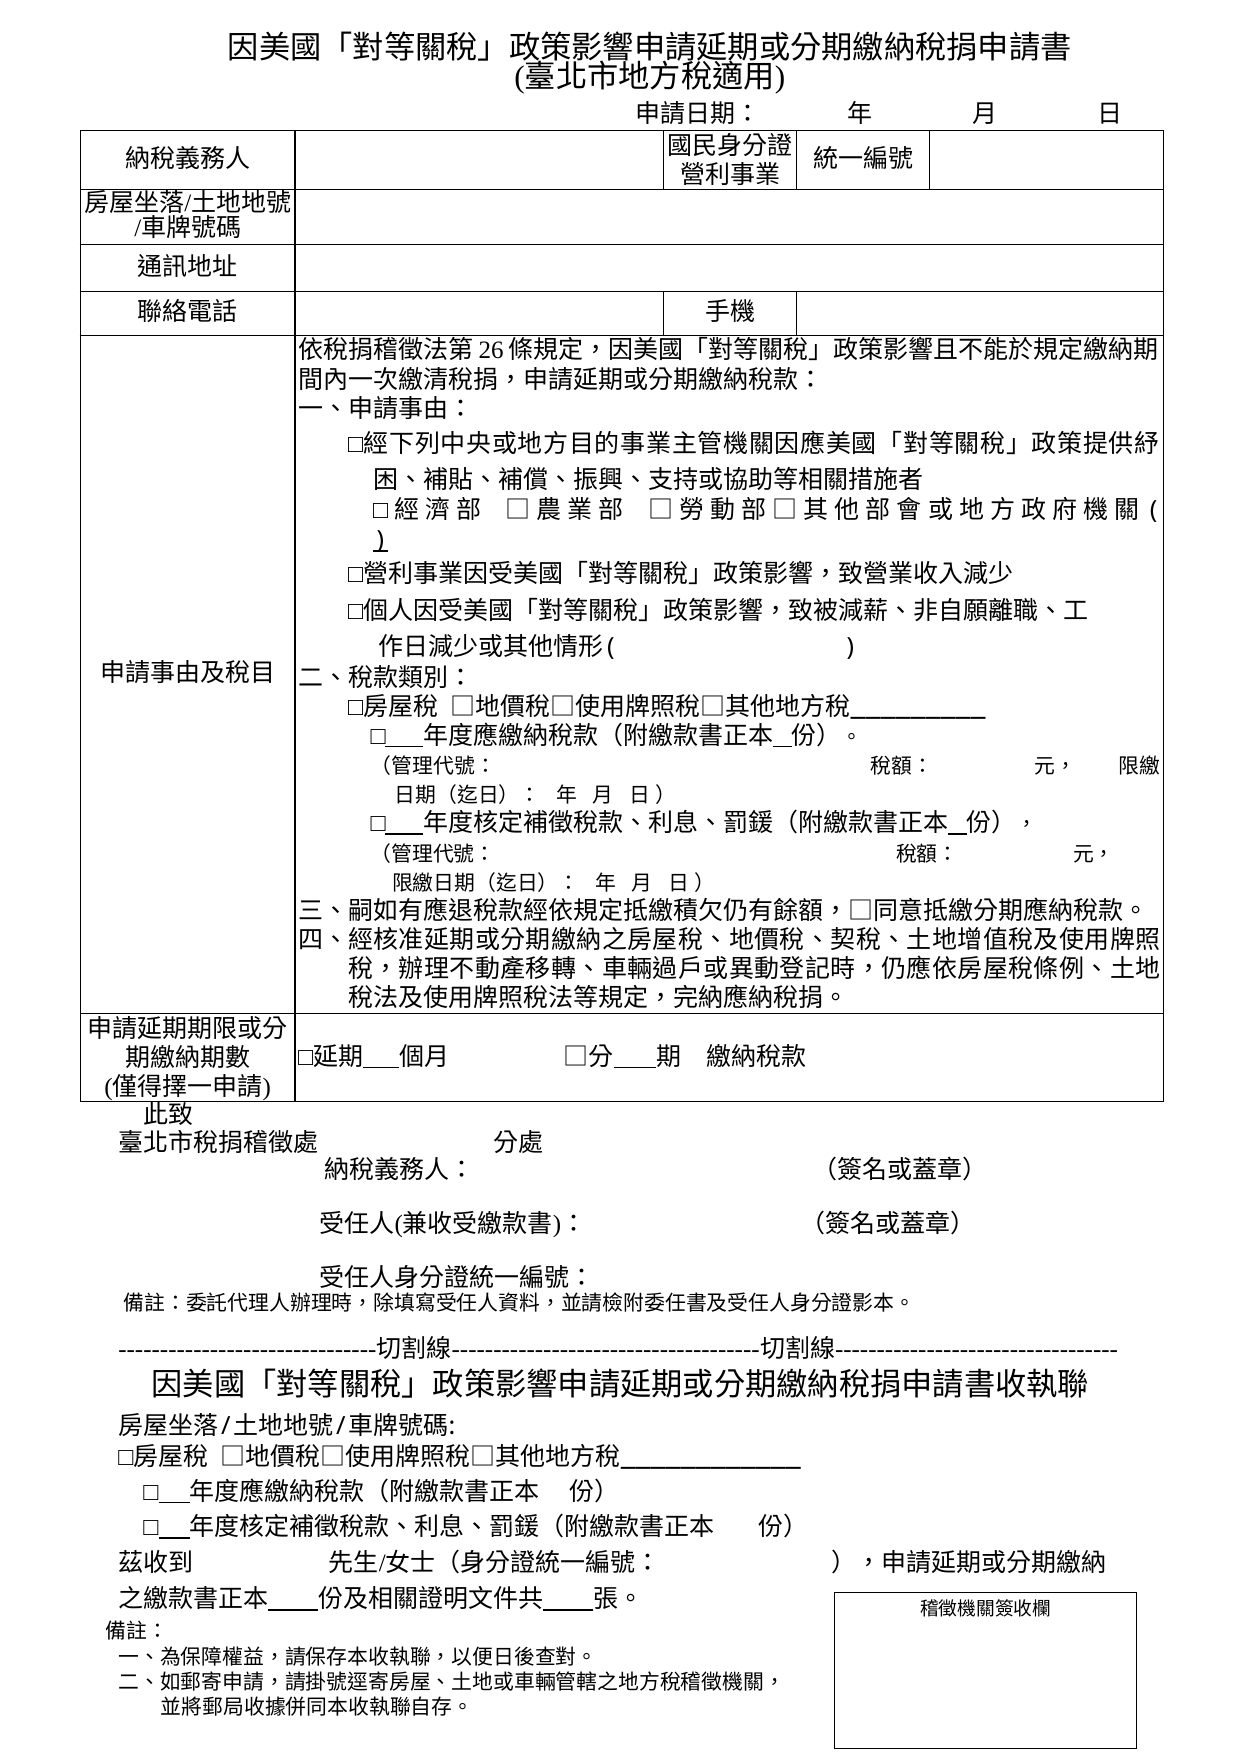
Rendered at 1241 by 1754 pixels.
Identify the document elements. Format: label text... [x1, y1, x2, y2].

text 因美國「對等關稅」政策影響申請延期或分期繳納稅捐申請書收執聯 [118, 1375, 1122, 1400]
table_cell [296, 292, 663, 334]
text 備註：委託代理人辦理時，除填寫受任人資料，並請檢附委任書及受任人身分證影本。 [118, 1292, 1122, 1315]
text 稽徵機關簽收欄 [851, 1593, 1120, 1621]
text □房屋稅 □地價稅□使用牌照稅□其他地方稅____________ [118, 1441, 1122, 1472]
table_cell 申請事由及稅目 [81, 336, 294, 1013]
text -------------------------------切割線-------------------------------------切割線---------------------------------- [118, 1338, 1122, 1363]
text 茲收到 先生/女士（身分證統一編號： ），申請延期或分期繳納 [118, 1543, 1168, 1578]
text 因美國「對等關稅」政策影響申請延期或分期繳納稅捐申請書 [118, 35, 704, 64]
table_header [930, 131, 1163, 189]
table_cell 營利事業 [664, 163, 796, 189]
text 因美國「對等關稅」政策影響申請延期或分期繳納稅捐申請書 [699, 35, 1181, 64]
table_header 統一編號 [797, 131, 929, 189]
text 備註： [106, 1614, 834, 1645]
table_cell 聯絡電話 [81, 292, 294, 334]
table_cell 房屋坐落/土地地號/車牌號碼 [81, 190, 294, 243]
text 臺北市稅捐稽徵處 分處 [118, 1129, 1122, 1156]
text 納稅義務人： （簽名或蓋章） [118, 1156, 1122, 1183]
text 房屋坐落/土地地號/車牌號碼: [118, 1409, 1139, 1441]
text 一、為保障權益，請保存本收執聯，以便日後查對。 [118, 1645, 834, 1670]
text 受任人(兼收受繳款書)： （簽名或蓋章） [118, 1211, 1122, 1238]
text 之繳款書正本 份及相關證明文件共 張。 [835, 1593, 1136, 1748]
table_cell [296, 245, 1163, 291]
table_header 國民身分證 [664, 131, 796, 163]
text □ 年度核定補徵稅款、利息、罰鍰（附繳款書正本 份） [143, 1507, 1122, 1543]
text 此致 [118, 1102, 1122, 1129]
table_header [296, 131, 663, 189]
text 並將郵局收據併同本收執聯自存。 [118, 1695, 834, 1720]
table_cell 通訊地址 [81, 245, 294, 291]
table_cell [797, 292, 1163, 334]
table_cell □延期 個月 □分 期 繳納稅款 [296, 1014, 1163, 1101]
text 受任人身分證統一編號： [118, 1265, 1122, 1292]
table_cell 申請延期期限或分期繳納期數 (僅得擇一申請) [81, 1014, 294, 1101]
text □ 年度應繳納稅款（附繳款書正本 份） [143, 1472, 1122, 1507]
text 申請日期： 年 月 日 [118, 94, 1122, 130]
text 二、如郵寄申請，請掛號逕寄房屋、土地或車輛管轄之地方稅稽徵機關， [118, 1670, 834, 1695]
table_cell 依稅捐稽徵法第26條規定，因美國「對等關稅」政策影響且不能於規定繳納期間內一次繳清稅捐，申請延期或分期繳納稅款： 申請事由： □經下列中央或地方目的事業主管機關因應美國「對等關稅」政策提供紓困、補貼、補償、振興、支持或協助等相關措施者 □經濟部 □農業部 □勞動部□其他部會或地方政府機關( ) □營利事業因受美國「對等關稅」政策影響，致營業收入減少 □個人因受美國「對等關稅」政策影響，致被減薪、非自願離職、工 作日減少或其他情形( ) 稅款類別： □房屋稅 □地價稅□使用牌照稅□其他地方稅_________ □ 年度應繳納稅款（附繳款書正本 份）。 （管理代號： 稅額： 元， 限繳日期（迄日）： 年 月 日 ） □ 年度核定補徵稅款、利息、罰鍰（附繳款書正本 份）， （管理代號： 稅額： 元， 限繳日期（迄日）： 年 月 日 ） 嗣如有應退稅款經依規定抵繳積欠仍有餘額，□同意抵繳分期應納稅款。 經核准延期或分期繳納之房屋稅、地價稅、契稅、土地增值稅及使用牌照稅，辦理不動產移轉、車輛過戶或異動登記時，仍應依房屋稅條例、土地稅法及使用牌照稅法等規定，完納應納稅捐。 [296, 336, 1163, 1013]
table_cell 手機 [664, 292, 796, 334]
table_header 納稅義務人 [81, 131, 294, 189]
text (臺北市地方稅適用) [118, 64, 1181, 94]
table_cell [296, 190, 1163, 243]
text 之繳款書正本 份及相關證明文件共 張。 [118, 1578, 1168, 1614]
